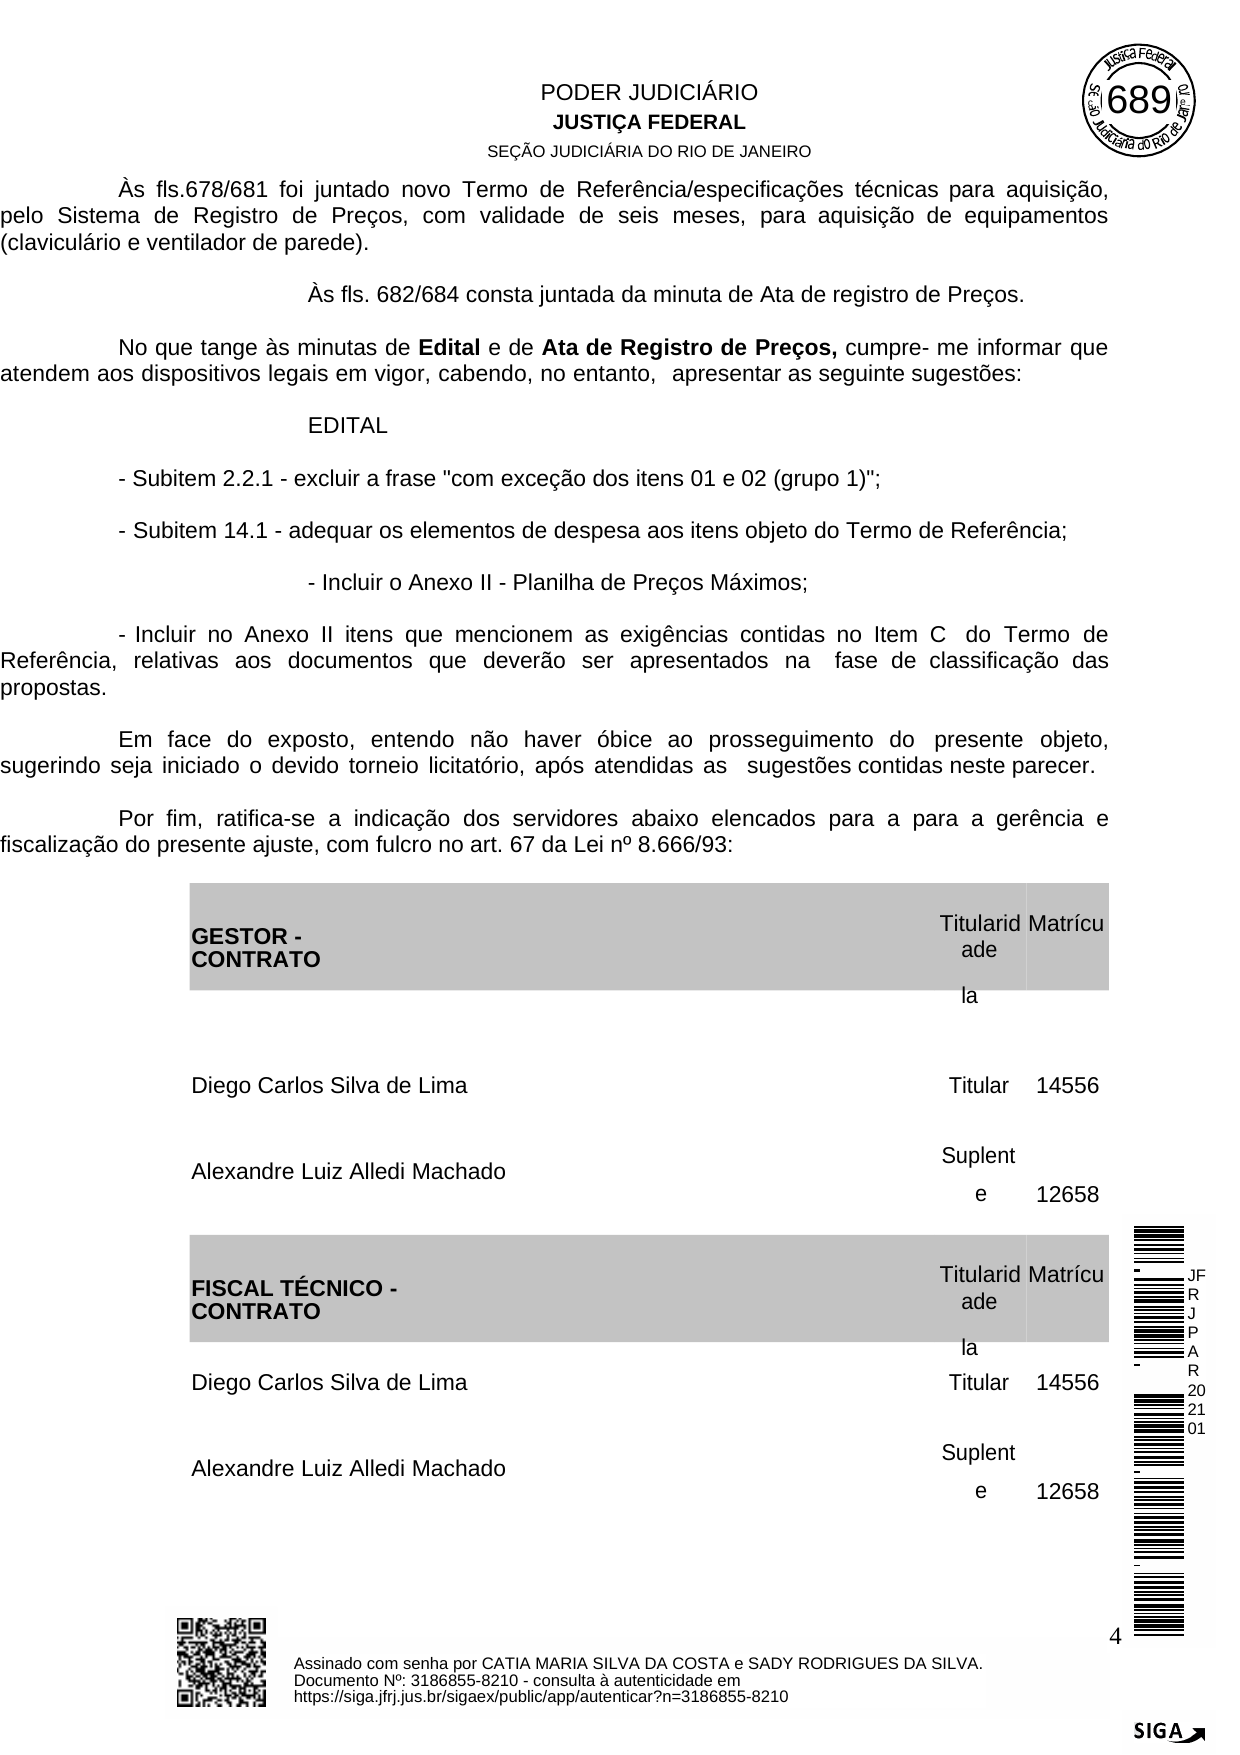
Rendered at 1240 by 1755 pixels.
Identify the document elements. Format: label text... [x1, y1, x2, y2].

text Alexandre Luiz Alledi Machado Suplent [191, 1153, 1019, 1186]
text e [1180, 96, 1192, 105]
text EDITAL [308, 412, 1239, 439]
text e [0, 1186, 987, 1206]
text JFRJPAR202101840A [1187, 1266, 1206, 1437]
text 12658 [1036, 1478, 1122, 1504]
list Incluir o Anexo II - Planilha de Preços Máximos; [308, 569, 1239, 595]
text Às fls. 682/684 consta juntada da minuta de Ata de registro de Preços. [308, 281, 1239, 307]
text ç [1088, 97, 1100, 106]
text No que tange às minutas de Edital e de Ata de Registro de Preços, cumpre- me informar que atendem aos dispositivos legais em vigor, cabendo, no entanto, apresentar as seguinte sugestões: [0, 334, 1109, 387]
text Em face do exposto, entendo não haver óbice ao prosseguimento do presente objeto, sugerindo seja iniciado o devido torneio licitatório, após atendidas as sugestões contidas neste parecer. [0, 726, 1109, 779]
text e [0, 1483, 987, 1503]
text [1217, 1478, 1239, 1504]
text Diego Carlos Silva de Lima Titular 14556 [191, 1072, 1239, 1098]
text Às fls.678/681 foi juntado novo Termo de Referência/especificações técnicas para aquisição, pelo Sistema de Registro de Preços, com validade de seis meses, para aquisição de equipamentos (claviculário e ventilador de parede). [0, 176, 1109, 255]
text Por fim, ratifica-se a indicação dos servidores abaixo elencados para a para a gerência e fiscalização do presente ajuste, com fulcro no art. 67 da Lei nº 8.666/93: [0, 804, 1109, 857]
list Subitem 2.2.1 - excluir a frase "com exceção dos itens 01 e 02 (grupo 1)"; [0, 464, 1239, 491]
list Subitem 14.1 - adequar os elementos de despesa aos itens objeto do Termo de Referência; [0, 517, 1109, 543]
text 12658 [1036, 1181, 1239, 1207]
list Incluir no Anexo II itens que mencionem as exigências contidas no Item C do Termo de Referência, relativas aos documentos que deverão ser apresentados na fase de classificação das propostas. [0, 621, 1109, 700]
text Diego Carlos Silva de Lima Titular 14556 [191, 1369, 1122, 1396]
text Alexandre Luiz Alledi Machado Suplent [191, 1449, 1019, 1483]
